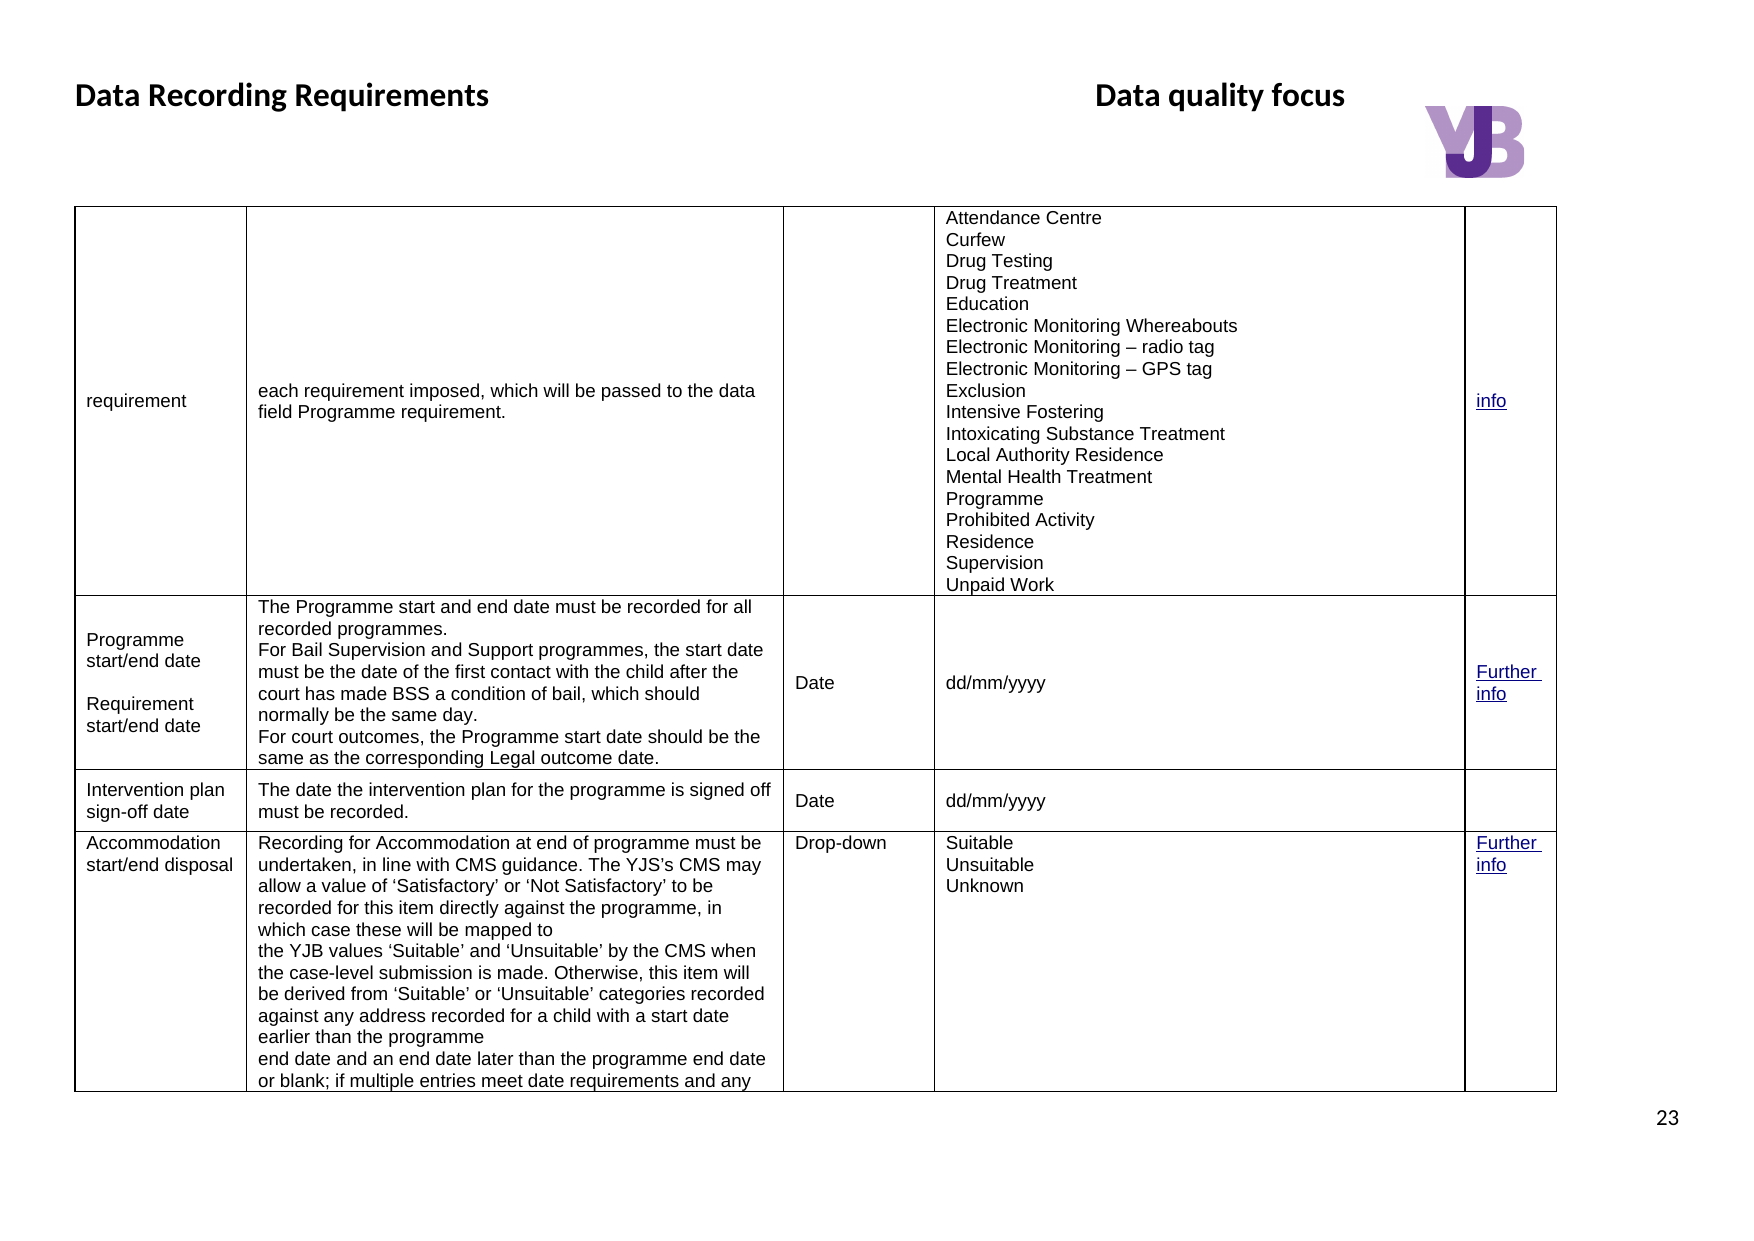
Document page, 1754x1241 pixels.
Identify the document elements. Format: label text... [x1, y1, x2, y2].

table_cell Date [784, 770, 934, 831]
table_cell Programme start/end date Requirement start/end date [76, 596, 246, 769]
table_cell Attendance Centre Curfew Drug Testing Drug Treatment Education Electronic Monitoring Whereabouts Electronic Monitoring – radio tag Electronic Monitoring – GPS tag Exclusion Intensive Fostering Intoxicating Substance Treatment Local Authority Residence Mental Health Treatment Programme Prohibited Activity Residence Supervision Unpaid Work [935, 207, 1464, 595]
table_cell Further info [1466, 832, 1556, 1091]
table_cell Drop-down [784, 832, 934, 1091]
table_cell Suitable Unsuitable Unknown [935, 832, 1464, 1091]
table_cell requirement [76, 207, 246, 595]
table_cell Intervention plan sign-off date [76, 770, 246, 831]
table_cell dd/mm/yyyy [935, 596, 1464, 769]
table_cell [784, 207, 934, 595]
table_cell The date the intervention plan for the programme is signed off must be recorded. [247, 770, 783, 831]
table_cell each requirement imposed, which will be passed to the data field Programme requirement. [247, 207, 783, 595]
table_cell info [1466, 207, 1556, 595]
table_cell The Programme start and end date must be recorded for all recorded programmes. For Bail Supervision and Support programmes, the start date must be the date of the first contact with the child after the court has made BSS a condition of bail, which should normally be the same day. For court outcomes, the Programme start date should be the same as the corresponding Legal outcome date. [247, 596, 783, 769]
table_cell Recording for Accommodation at end of programme must be undertaken, in line with CMS guidance. The YJS’s CMS may allow a value of ‘Satisfactory’ or ‘Not Satisfactory’ to be recorded for this item directly against the programme, in which case these will be mapped to the YJB values ‘Suitable’ and ‘Unsuitable’ by the CMS when the case-level submission is made. Otherwise, this item will be derived from ‘Suitable’ or ‘Unsuitable’ categories recorded against any address recorded for a child with a start date earlier than the programme end date and an end date later than the programme end date or blank; if multiple entries meet date requirements and any [247, 832, 783, 1091]
table_cell Date [784, 596, 934, 769]
table_cell [1466, 770, 1556, 831]
table_cell Accommodation start/end disposal [76, 832, 246, 1091]
table_cell dd/mm/yyyy [935, 770, 1464, 831]
table_cell Further info [1466, 596, 1556, 769]
